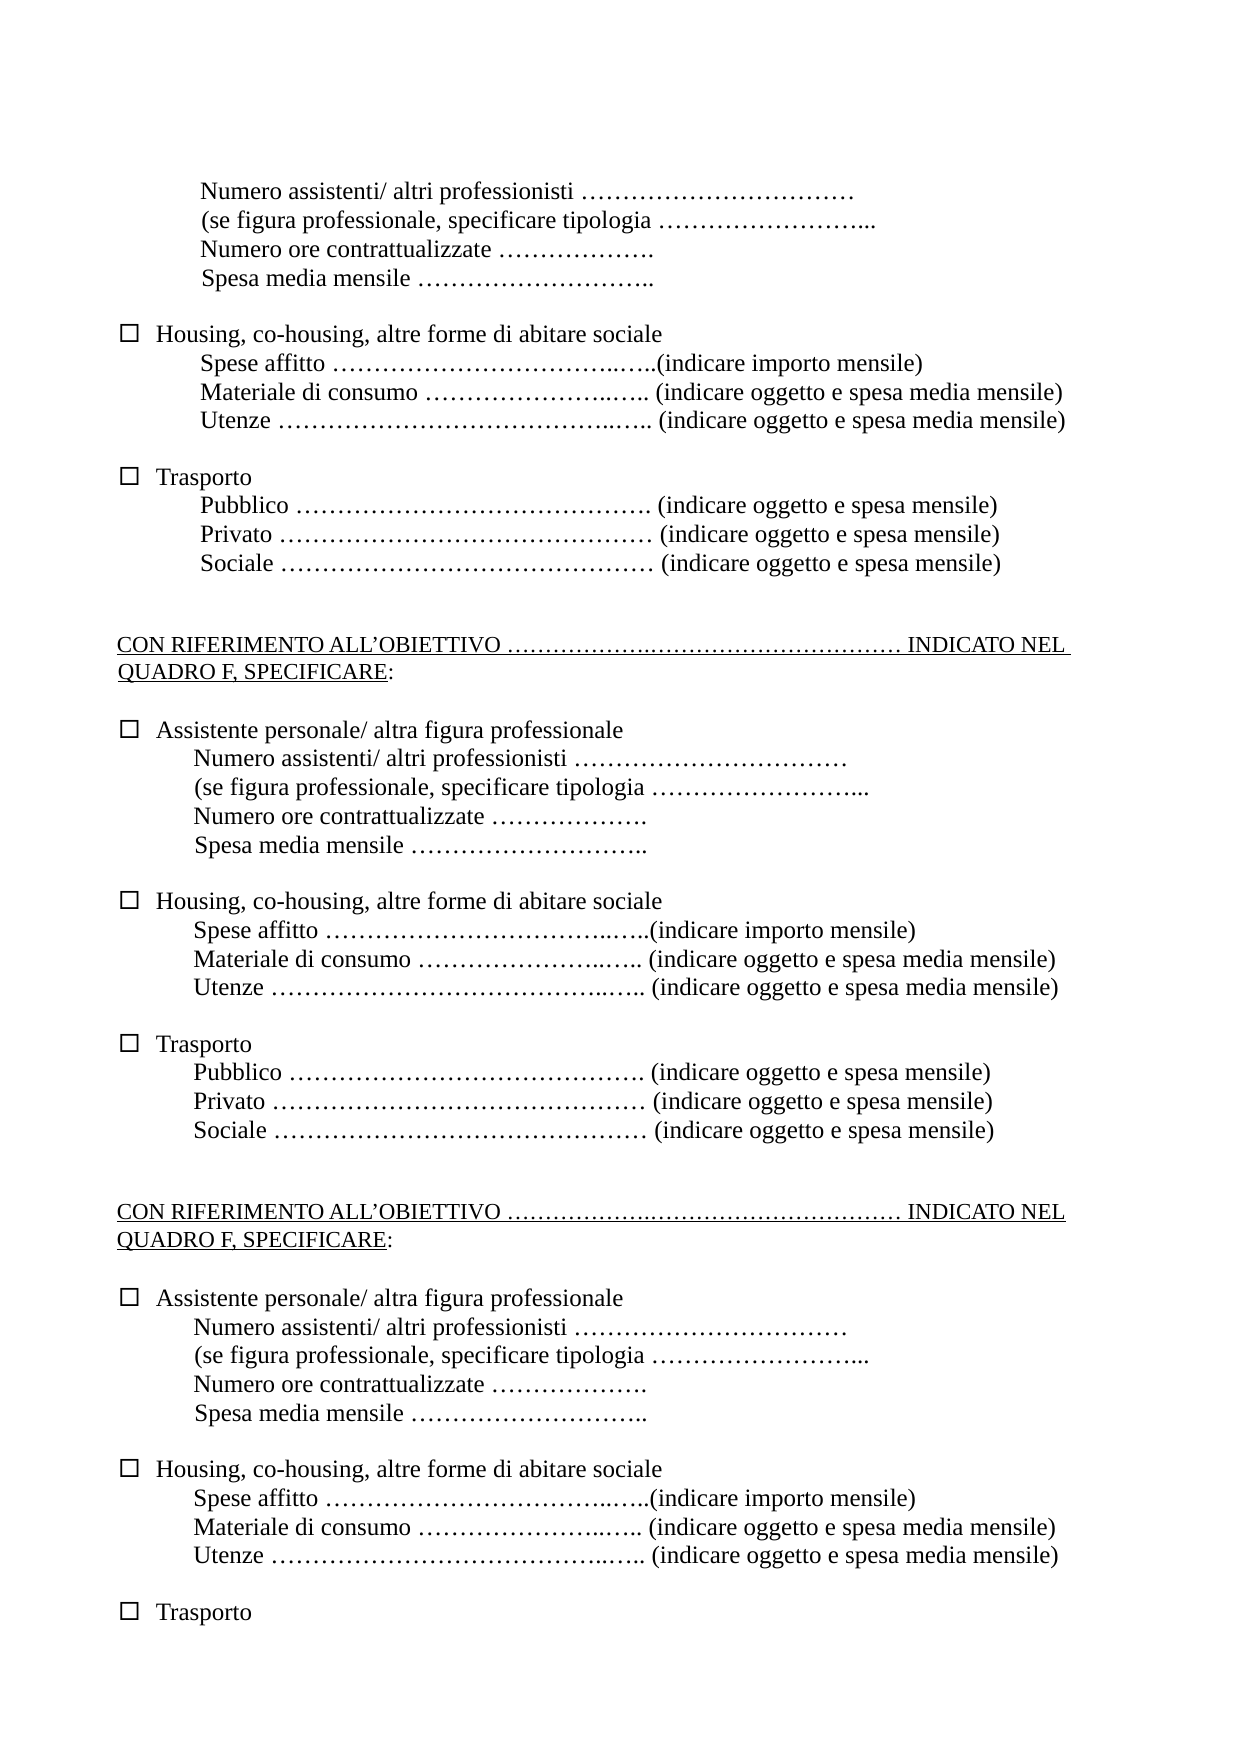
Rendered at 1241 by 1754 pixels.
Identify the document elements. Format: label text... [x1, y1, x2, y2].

text Utenze …………………………………..….. (indicare oggetto e spesa media mensile) [200, 405, 1122, 434]
text Materiale di consumo …………………..….. (indicare oggetto e spesa media mensile) [200, 377, 1122, 405]
text Numero assistenti/ altri professionisti …………………………… (se figura professionale, specificare tipologia ……………………... [193, 743, 878, 801]
list Housing, co-housing, altre forme di abitare sociale [118, 886, 1122, 915]
list Trasporto [118, 462, 1122, 490]
list Housing, co-housing, altre forme di abitare sociale [118, 319, 1122, 348]
text Pubblico ……………………………………. (indicare oggetto e spesa mensile) [193, 1057, 1122, 1086]
text Numero assistenti/ altri professionisti …………………………… (se figura professionale, specificare tipologia ……………………... [193, 1312, 878, 1369]
text Numero ore contrattualizzate ………………. Spesa media mensile ……………………….. [193, 801, 705, 858]
text Utenze …………………………………..….. (indicare oggetto e spesa media mensile) [193, 972, 1122, 1001]
list Assistente personale/ altra figura professionale [118, 1283, 1122, 1312]
list Assistente personale/ altra figura professionale [118, 715, 1122, 743]
list Trasporto [118, 1029, 1122, 1057]
list Trasporto [118, 1597, 1122, 1626]
text Materiale di consumo …………………..….. (indicare oggetto e spesa media mensile) [193, 1512, 1122, 1541]
list Housing, co-housing, altre forme di abitare sociale [118, 1454, 1122, 1483]
text Pubblico ……………………………………. (indicare oggetto e spesa mensile) [200, 490, 1122, 519]
text Privato ……………………………………… (indicare oggetto e spesa mensile) [193, 1086, 1122, 1115]
text Numero ore contrattualizzate ………………. Spesa media mensile ……………………….. [200, 234, 712, 291]
text Sociale ……………………………………… (indicare oggetto e spesa mensile) [200, 548, 1122, 577]
text Numero assistenti/ altri professionisti …………………………… (se figura professionale, specificare tipologia ……………………... [200, 176, 884, 234]
text CON RIFERIMENTO ALL’OBIETTIVO ……………….…………………………… INDICATO NEL QUADRO F, SPECIFICARE: [117, 631, 1122, 684]
text Utenze …………………………………..….. (indicare oggetto e spesa media mensile) [193, 1541, 1122, 1569]
text Privato ……………………………………… (indicare oggetto e spesa mensile) [200, 519, 1122, 548]
text CON RIFERIMENTO ALL’OBIETTIVO ……………….…………………………… INDICATO NEL [117, 1198, 1122, 1224]
text Sociale ……………………………………… (indicare oggetto e spesa mensile) [193, 1115, 1122, 1144]
text Spese affitto ……………………………..…..(indicare importo mensile) [200, 348, 1122, 377]
text Numero ore contrattualizzate ………………. Spesa media mensile ……………………….. [193, 1369, 705, 1427]
text Spese affitto ……………………………..…..(indicare importo mensile) [193, 1483, 1122, 1512]
text Spese affitto ……………………………..…..(indicare importo mensile) [193, 915, 1122, 944]
text QUADRO F, SPECIFICARE: [117, 1226, 1122, 1252]
text Materiale di consumo …………………..….. (indicare oggetto e spesa media mensile) [193, 944, 1122, 972]
